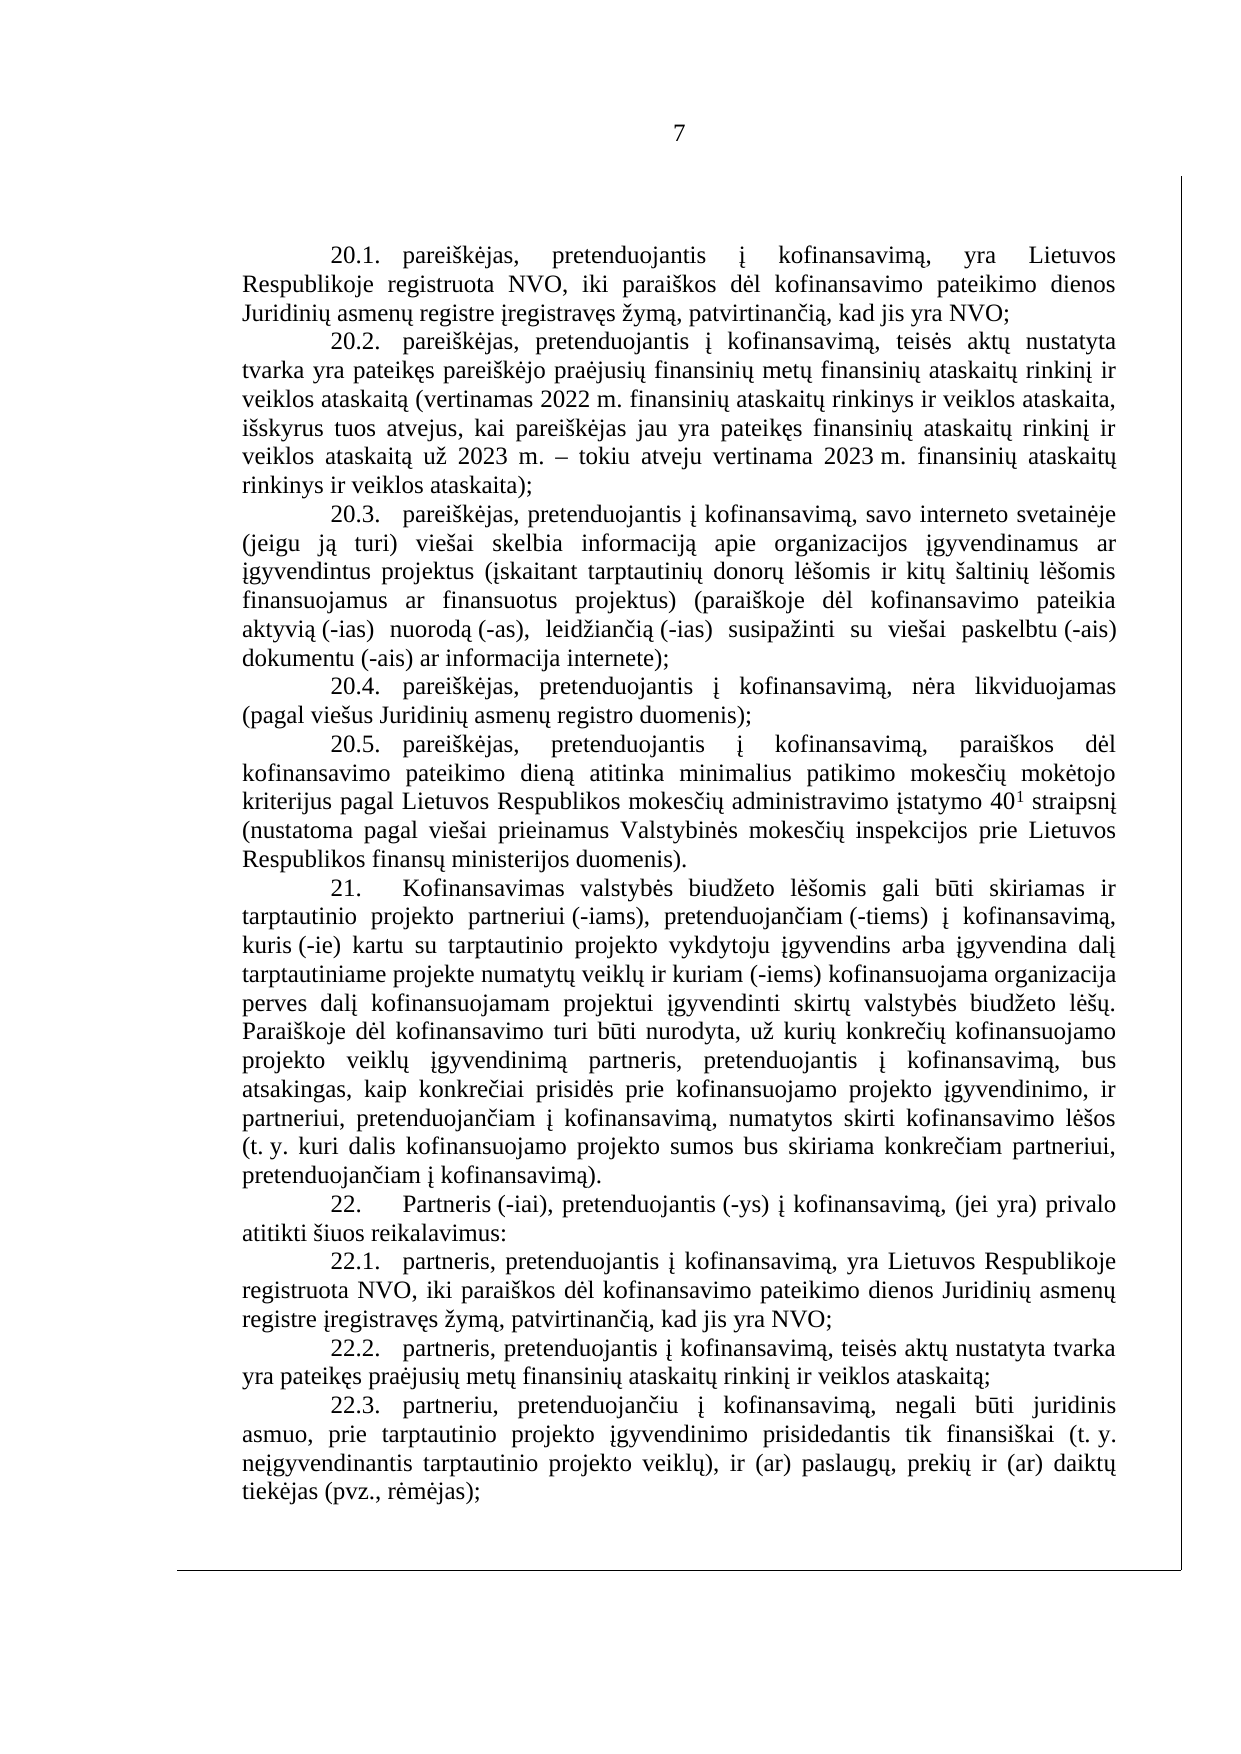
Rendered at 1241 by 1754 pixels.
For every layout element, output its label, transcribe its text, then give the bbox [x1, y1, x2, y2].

text 20.4. pareiškėjas, pretenduojantis į kofinansavimą, nėra likviduojamas (pagal viešus Juridinių asmenų registro duomenis); [177, 671, 1181, 729]
text 22.3. partneriu, pretenduojančiu į kofinansavimą, negali būti juridinis asmuo, prie tarptautinio projekto įgyvendinimo prisidedantis tik finansiškai (t. y. neįgyvendinantis tarptautinio projekto veiklų), ir (ar) paslaugų, prekių ir (ar) daiktų tiekėjas (pvz., rėmėjas); [177, 1390, 1181, 1570]
text 22. Partneris (-iai), pretenduojantis (-ys) į kofinansavimą, (jei yra) privalo atitikti šiuos reikalavimus: [177, 1189, 1181, 1246]
text 20.2. pareiškėjas, pretenduojantis į kofinansavimą, teisės aktų nustatyta tvarka yra pateikęs pareiškėjo praėjusių finansinių metų finansinių ataskaitų rinkinį ir veiklos ataskaitą (vertinamas 2022 m. finansinių ataskaitų rinkinys ir veiklos ataskaita, išskyrus tuos atvejus, kai pareiškėjas jau yra pateikęs finansinių ataskaitų rinkinį ir veiklos ataskaitą už 2023 m. – tokiu atveju vertinama 2023 m. finansinių ataskaitų rinkinys ir veiklos ataskaita); [177, 326, 1181, 499]
text 20.5. pareiškėjas, pretenduojantis į kofinansavimą, paraiškos dėl kofinansavimo pateikimo dieną atitinka minimalius patikimo mokesčių mokėtojo kriterijus pagal Lietuvos Respublikos mokesčių administravimo įstatymo 401 straipsnį (nustatoma pagal viešai prieinamus Valstybinės mokesčių inspekcijos prie Lietuvos Respublikos finansų ministerijos duomenis). [177, 729, 1181, 873]
text 20.3. pareiškėjas, pretenduojantis į kofinansavimą, savo interneto svetainėje (jeigu ją turi) viešai skelbia informaciją apie organizacijos įgyvendinamus ar įgyvendintus projektus (įskaitant tarptautinių donorų lėšomis ir kitų šaltinių lėšomis finansuojamus ar finansuotus projektus) (paraiškoje dėl kofinansavimo pateikia aktyvią (-ias) nuorodą (-as), leidžiančią (-ias) susipažinti su viešai paskelbtu (-ais) dokumentu (-ais) ar informacija internete); [177, 499, 1181, 671]
text 21. Kofinansavimas valstybės biudžeto lėšomis gali būti skiriamas ir tarptautinio projekto partneriui (-iams), pretenduojančiam (-tiems) į kofinansavimą, kuris (-ie) kartu su tarptautinio projekto vykdytoju įgyvendins arba įgyvendina dalį tarptautiniame projekte numatytų veiklų ir kuriam (-iems) kofinansuojama organizacija perves dalį kofinansuojamam projektui įgyvendinti skirtų valstybės biudžeto lėšų. Paraiškoje dėl kofinansavimo turi būti nurodyta, už kurių konkrečių kofinansuojamo projekto veiklų įgyvendinimą partneris, pretenduojantis į kofinansavimą, bus atsakingas, kaip konkrečiai prisidės prie kofinansuojamo projekto įgyvendinimo, ir partneriui, pretenduojančiam į kofinansavimą, numatytos skirti kofinansavimo lėšos (t. y. kuri dalis kofinansuojamo projekto sumos bus skiriama konkrečiam partneriui, pretenduojančiam į kofinansavimą). [177, 873, 1181, 1189]
text 20.1. pareiškėjas, pretenduojantis į kofinansavimą, yra Lietuvos Respublikoje registruota NVO, iki paraiškos dėl kofinansavimo pateikimo dienos Juridinių asmenų registre įregistravęs žymą, patvirtinančią, kad jis yra NVO; [177, 176, 1181, 326]
text 22.1. partneris, pretenduojantis į kofinansavimą, yra Lietuvos Respublikoje registruota NVO, iki paraiškos dėl kofinansavimo pateikimo dienos Juridinių asmenų registre įregistravęs žymą, patvirtinančią, kad jis yra NVO; [177, 1246, 1181, 1333]
text 22.2. partneris, pretenduojantis į kofinansavimą, teisės aktų nustatyta tvarka yra pateikęs praėjusių metų finansinių ataskaitų rinkinį ir veiklos ataskaitą; [177, 1333, 1181, 1390]
